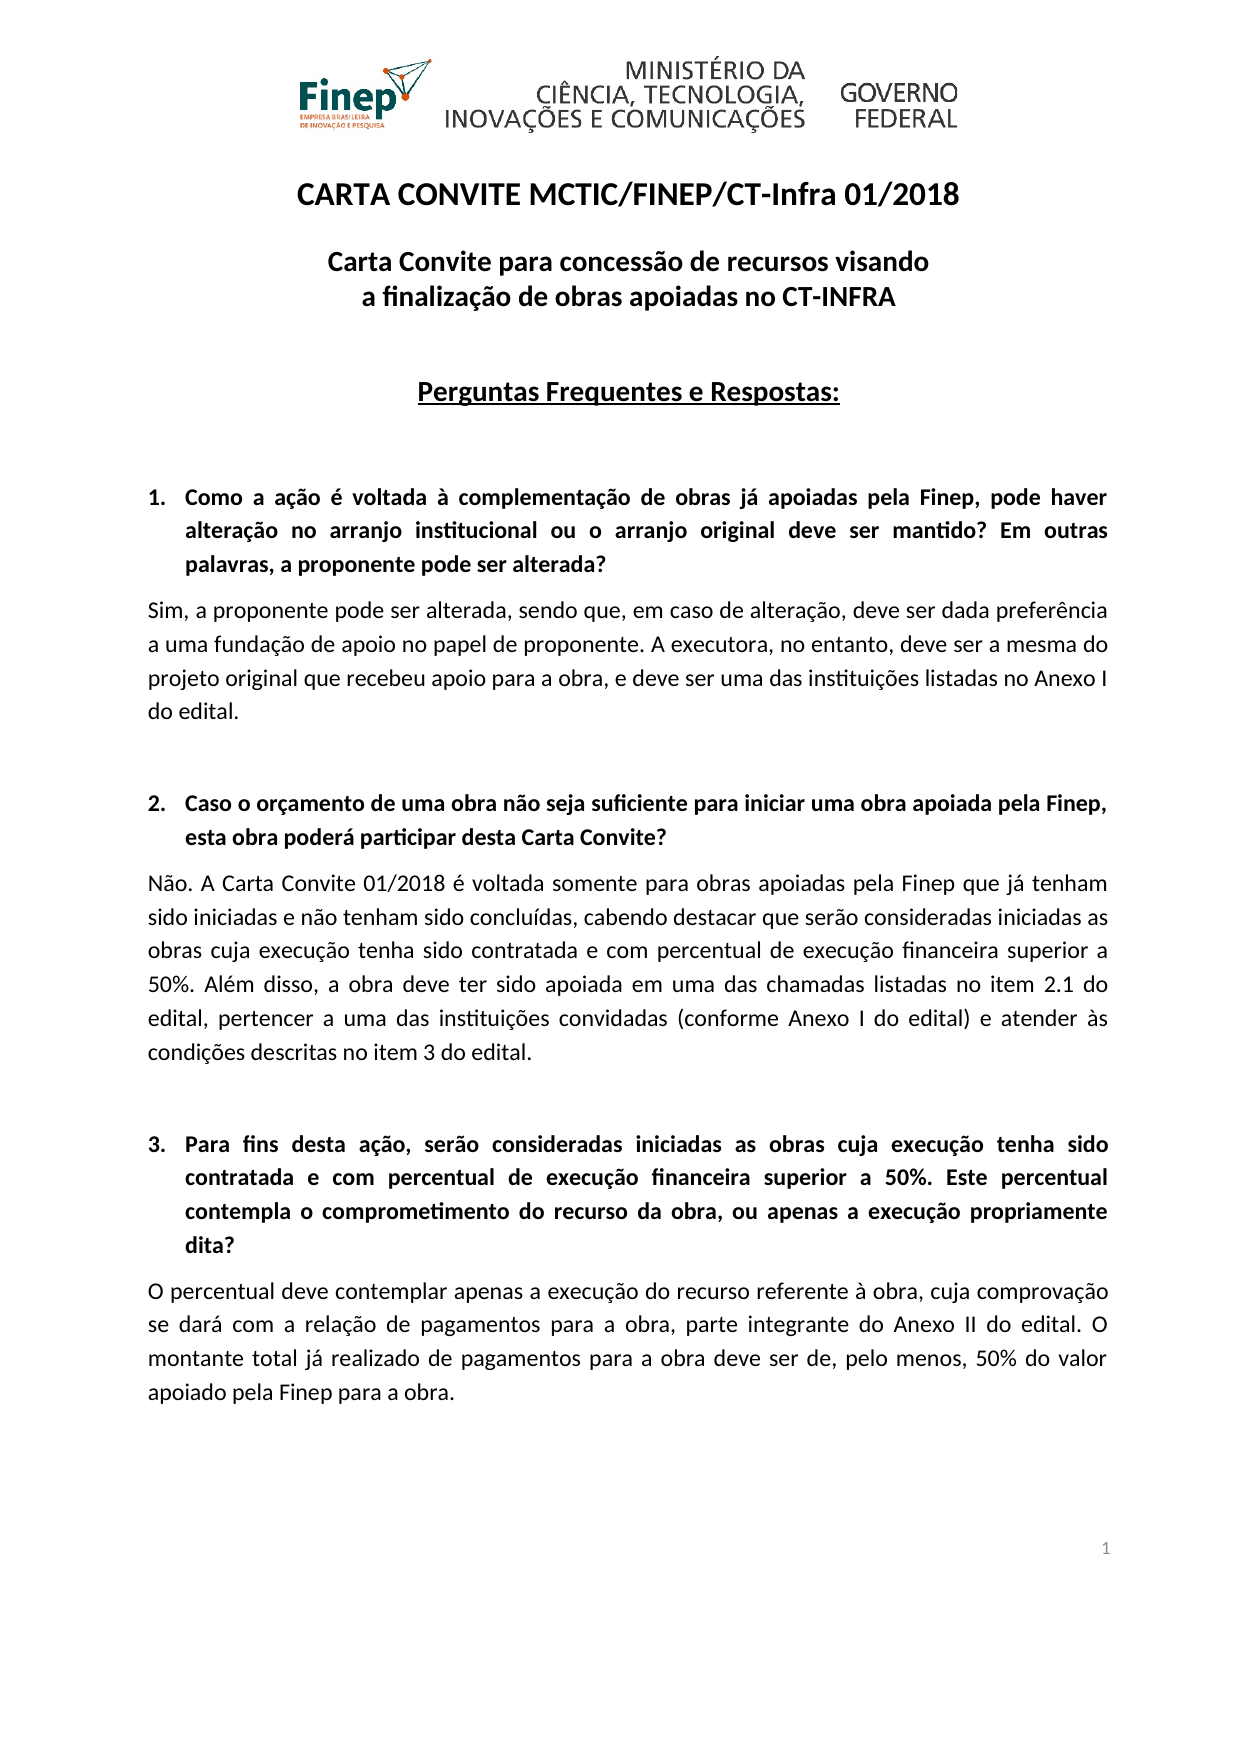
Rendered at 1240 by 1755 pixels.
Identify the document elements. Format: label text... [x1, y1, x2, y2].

list Para fins desta ação, serão consideradas iniciadas as obras cuja execução tenha sido contratada e com percentual de execução financeira superior a 50%. Este percentual contempla o comprometimento do recurso da obra, ou apenas a execução propriamente dita? [148, 1129, 1110, 1259]
list Caso o orçamento de uma obra não seja suficiente para iniciar uma obra apoiada pela Finep, esta obra poderá participar desta Carta Convite? [148, 788, 1110, 851]
text a finalização de obras apoiadas no CT-INFRA [148, 278, 1110, 314]
list Sim, a proponente pode ser alterada, sendo que, em caso de alteração, deve ser dada preferência a uma fundação de apoio no papel de proponente. A executora, no entanto, deve ser a mesma do projeto original que recebeu apoio para a obra, e deve ser uma das instituições listadas no Anexo I do edital. [148, 595, 1110, 726]
text Carta Convite para concessão de recursos visando [148, 243, 1110, 278]
text CARTA CONVITE MCTIC/FINEP/CT-Infra 01/2018 [148, 173, 1110, 214]
list Não. A Carta Convite 01/2018 é voltada somente para obras apoiadas pela Finep que já tenham sido iniciadas e não tenham sido concluídas, cabendo destacar que serão consideradas iniciadas as obras cuja execução tenha sido contratada e com percentual de execução financeira superior a 50%. Além disso, a obra deve ter sido apoiada em uma das chamadas listadas no item 2.1 do edital, pertencer a uma das instituições convidadas (conforme Anexo I do edital) e atender às condições descritas no item 3 do edital. [148, 868, 1110, 1066]
list Como a ação é voltada à complementação de obras já apoiadas pela Finep, pode haver alteração no arranjo institucional ou o arranjo original deve ser mantido? Em outras palavras, a proponente pode ser alterada? [148, 482, 1110, 578]
list O percentual deve contemplar apenas a execução do recurso referente à obra, cuja comprovação se dará com a relação de pagamentos para a obra, parte integrante do Anexo II do edital. O montante total já realizado de pagamentos para a obra deve ser de, pelo menos, 50% do valor apoiado pela Finep para a obra. [148, 1276, 1110, 1406]
text Perguntas Frequentes e Respostas: [148, 373, 1110, 408]
